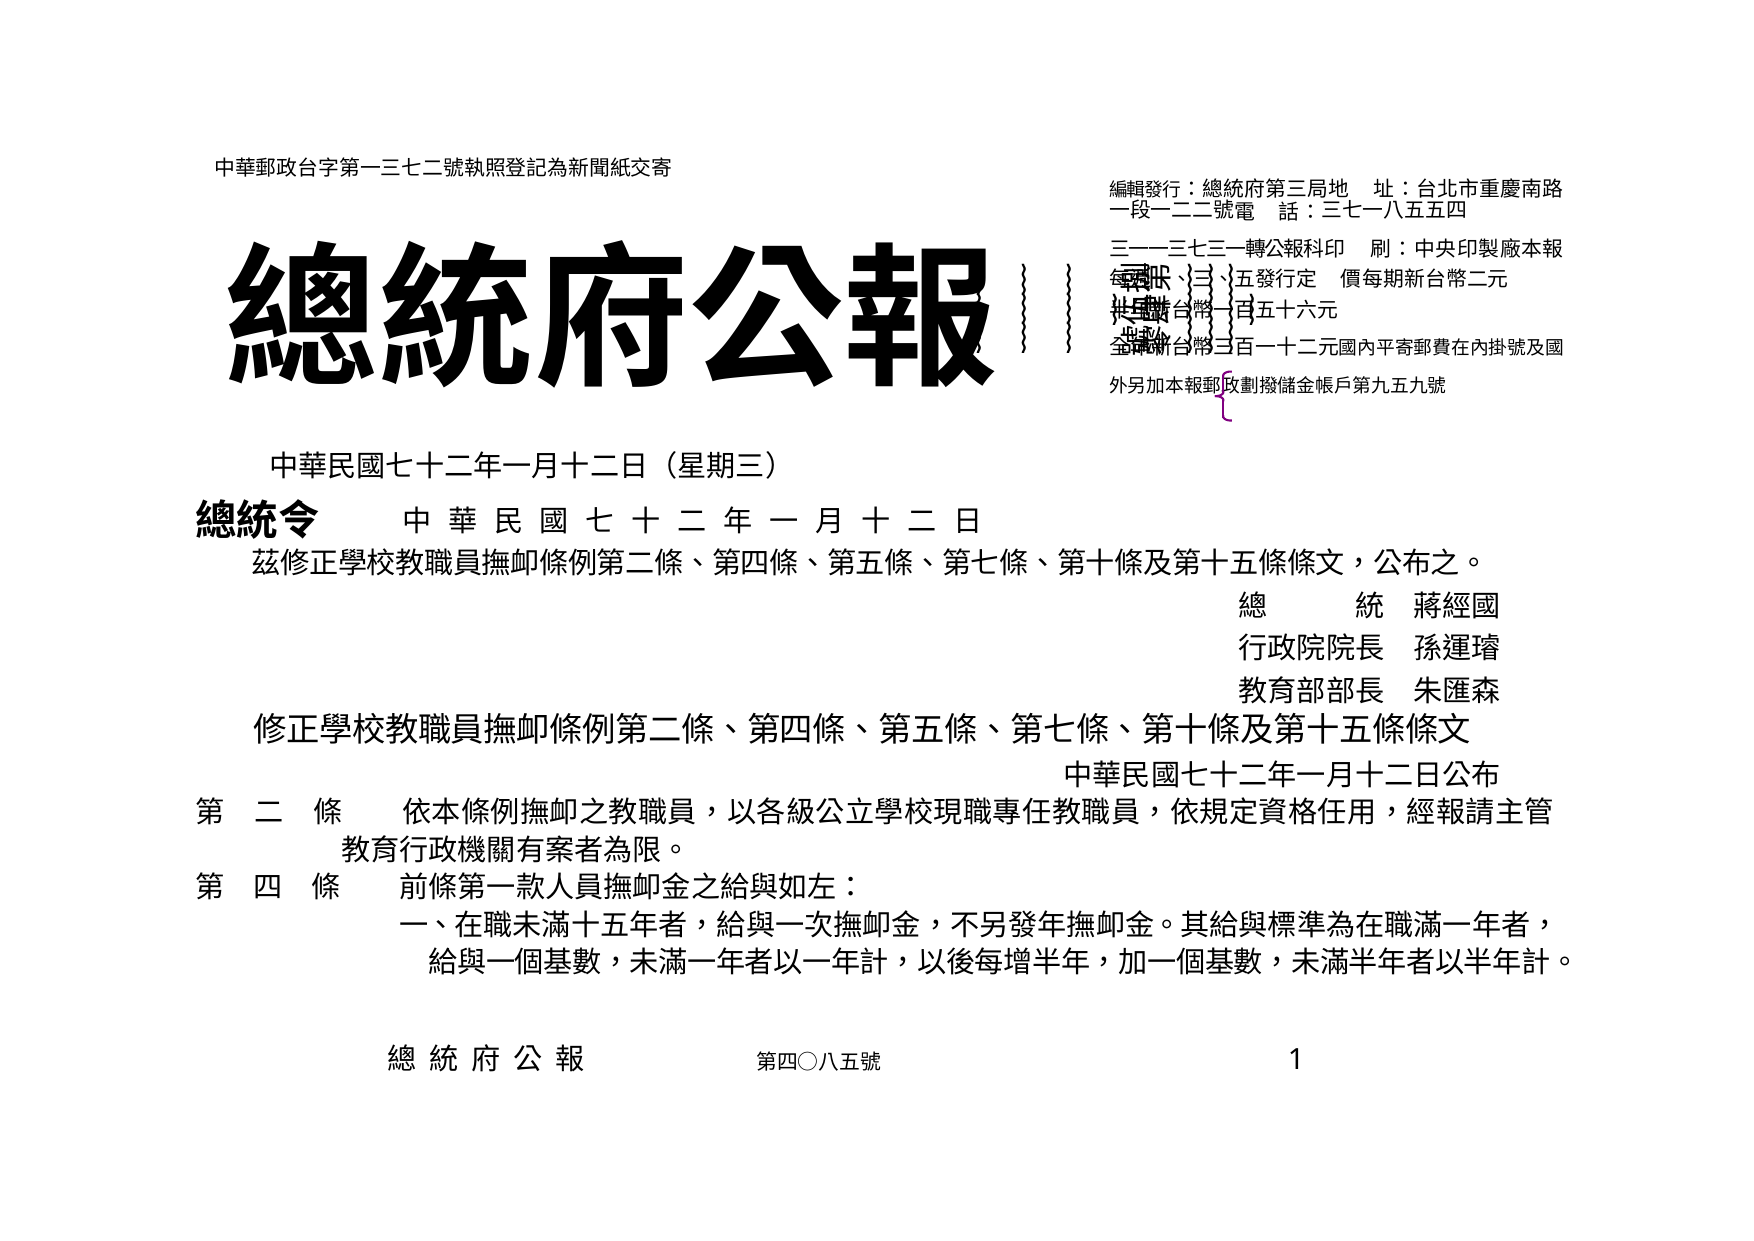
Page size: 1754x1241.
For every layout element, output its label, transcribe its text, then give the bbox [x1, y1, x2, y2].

text 教育部部長 朱匯森 [195, 671, 1501, 708]
text 第 四 條 前條第一款人員撫卹金之給與如左： [195, 868, 1559, 905]
text 修正學校教職員撫卹條例第二條、第四條、第五條、第七條、第十條及第十五條條文 [253, 708, 1559, 750]
table_header 中華民國七十二年一月十二日 [399, 222, 986, 543]
text 一、在職未滿十五年者，給與一次撫卹金，不另發年撫卹金。其給與標準為在職滿一年者，給與一個基數，未滿一年者以一年計，以後每增半年，加一個基數，未滿半年者以半年計。 [399, 905, 1559, 980]
text 行政院院長 孫運璿 [195, 628, 1501, 666]
text 總 統 蔣經國 [195, 586, 1501, 623]
table_header 總統令 [192, 222, 399, 543]
text 中華民國七十二年一月十二日公布 [195, 755, 1501, 793]
text 茲修正學校教職員撫卹條例第二條、第四條、第五條、第七條、第十條及第十五條條文，公布之。 [195, 543, 1559, 581]
text 第 二 條 依本條例撫卹之教職員，以各級公立學校現職專任教職員，依規定資格任用，經報請主管教育行政機關有案者為限。 [195, 793, 1559, 868]
